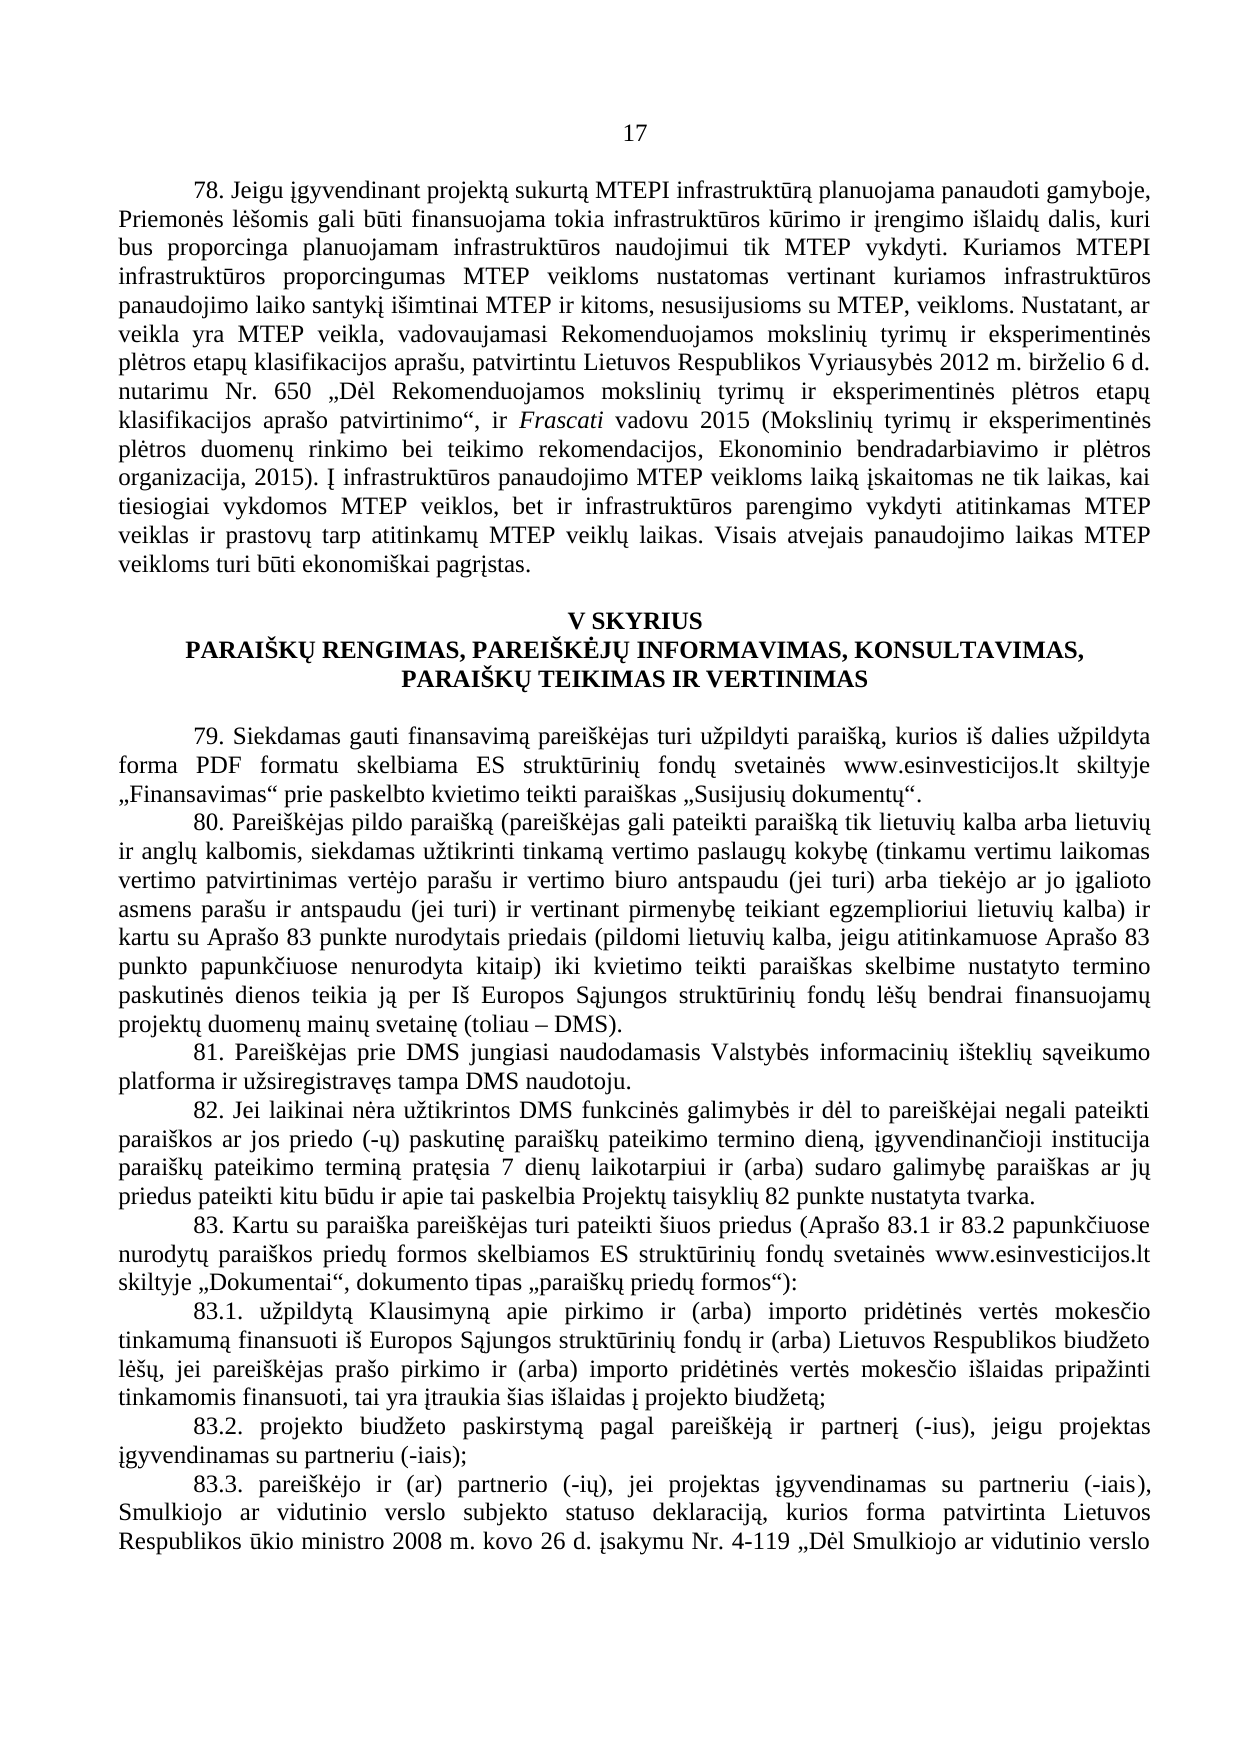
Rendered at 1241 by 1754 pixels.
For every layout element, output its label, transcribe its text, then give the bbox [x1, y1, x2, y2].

text 80. Pareiškėjas pildo paraišką (pareiškėjas gali pateikti paraišką tik lietuvių kalba arba lietuvių ir anglų kalbomis, siekdamas užtikrinti tinkamą vertimo paslaugų kokybę (tinkamu vertimu laikomas vertimo patvirtinimas vertėjo parašu ir vertimo biuro antspaudu (jei turi) arba tiekėjo ar jo įgalioto asmens parašu ir antspaudu (jei turi) ir vertinant pirmenybę teikiant egzemplioriui lietuvių kalba) ir kartu su Aprašo 83 punkte nurodytais priedais (pildomi lietuvių kalba, jeigu atitinkamuose Aprašo 83 punkto papunkčiuose nenurodyta kitaip) iki kvietimo teikti paraiškas skelbime nustatyto termino paskutinės dienos teikia ją per Iš Europos Sąjungos struktūrinių fondų lėšų bendrai finansuojamų projektų duomenų mainų svetainę (toliau – DMS). [118, 807, 1152, 1037]
text 83. Kartu su paraiška pareiškėjas turi pateikti šiuos priedus (Aprašo 83.1 ir 83.2 papunkčiuose nurodytų paraiškos priedų formos skelbiamos ES struktūrinių fondų svetainės www.esinvesticijos.lt skiltyje „Dokumentai“, dokumento tipas „paraiškų priedų formos“): [118, 1210, 1152, 1296]
text 83.2. projekto biudžeto paskirstymą pagal pareiškėją ir partnerį (-ius), jeigu projektas įgyvendinamas su partneriu (-iais); [118, 1411, 1152, 1469]
text 78. Jeigu įgyvendinant projektą sukurtą MTEPI infrastruktūrą planuojama panaudoti gamyboje, Priemonės lėšomis gali būti finansuojama tokia infrastruktūros kūrimo ir įrengimo išlaidų dalis, kuri bus proporcinga planuojamam infrastruktūros naudojimui tik MTEP vykdyti. Kuriamos MTEPI infrastruktūros proporcingumas MTEP veikloms nustatomas vertinant kuriamos infrastruktūros panaudojimo laiko santykį išimtinai MTEP ir kitoms, nesusijusioms su MTEP, veikloms. Nustatant, ar veikla yra MTEP veikla, vadovaujamasi Rekomenduojamos mokslinių tyrimų ir eksperimentinės plėtros etapų klasifikacijos aprašu, patvirtintu Lietuvos Respublikos Vyriausybės 2012 m. birželio 6 d. nutarimu Nr. 650 „Dėl Rekomenduojamos mokslinių tyrimų ir eksperimentinės plėtros etapų klasifikacijos aprašo patvirtinimo“, ir Frascati vadovu 2015 (Mokslinių tyrimų ir eksperimentinės plėtros duomenų rinkimo bei teikimo rekomendacijos, Ekonominio bendradarbiavimo ir plėtros organizacija, 2015). Į infrastruktūros panaudojimo MTEP veikloms laiką įskaitomas ne tik laikas, kai tiesiogiai vykdomos MTEP veiklos, bet ir infrastruktūros parengimo vykdyti atitinkamas MTEP veiklas ir prastovų tarp atitinkamų MTEP veiklų laikas. Visais atvejais panaudojimo laikas MTEP veikloms turi būti ekonomiškai pagrįstas. [118, 175, 1152, 577]
text V SKYRIUS [118, 606, 1152, 635]
text PARAIŠKŲ RENGIMAS, PAREIŠKĖJŲ INFORMAVIMAS, KONSULTAVIMAS, PARAIŠKŲ TEIKIMAS IR VERTINIMAS [118, 635, 1152, 692]
text 81. Pareiškėjas prie DMS jungiasi naudodamasis Valstybės informacinių išteklių sąveikumo platforma ir užsiregistravęs tampa DMS naudotoju. [118, 1037, 1152, 1095]
text 83.3. pareiškėjo ir (ar) partnerio (-ių), jei projektas įgyvendinamas su partneriu (-iais), Smulkiojo ar vidutinio verslo subjekto statuso deklaraciją, kurios forma patvirtinta Lietuvos Respublikos ūkio ministro 2008 m. kovo 26 d. įsakymu Nr. 4-119 „Dėl Smulkiojo ar vidutinio verslo [118, 1469, 1152, 1555]
text 82. Jei laikinai nėra užtikrintos DMS funkcinės galimybės ir dėl to pareiškėjai negali pateikti paraiškos ar jos priedo (-ų) paskutinę paraiškų pateikimo termino dieną, įgyvendinančioji institucija paraiškų pateikimo terminą pratęsia 7 dienų laikotarpiui ir (arba) sudaro galimybę paraiškas ar jų priedus pateikti kitu būdu ir apie tai paskelbia Projektų taisyklių 82 punkte nustatyta tvarka. [118, 1095, 1152, 1210]
text 79. Siekdamas gauti finansavimą pareiškėjas turi užpildyti paraišką, kurios iš dalies užpildyta forma PDF formatu skelbiama ES struktūrinių fondų svetainės www.esinvesticijos.lt skiltyje „Finansavimas“ prie paskelbto kvietimo teikti paraiškas „Susijusių dokumentų“. [118, 721, 1152, 807]
text 83.1. užpildytą Klausimyną apie pirkimo ir (arba) importo pridėtinės vertės mokesčio tinkamumą finansuoti iš Europos Sąjungos struktūrinių fondų ir (arba) Lietuvos Respublikos biudžeto lėšų, jei pareiškėjas prašo pirkimo ir (arba) importo pridėtinės vertės mokesčio išlaidas pripažinti tinkamomis finansuoti, tai yra įtraukia šias išlaidas į projekto biudžetą; [118, 1296, 1152, 1411]
